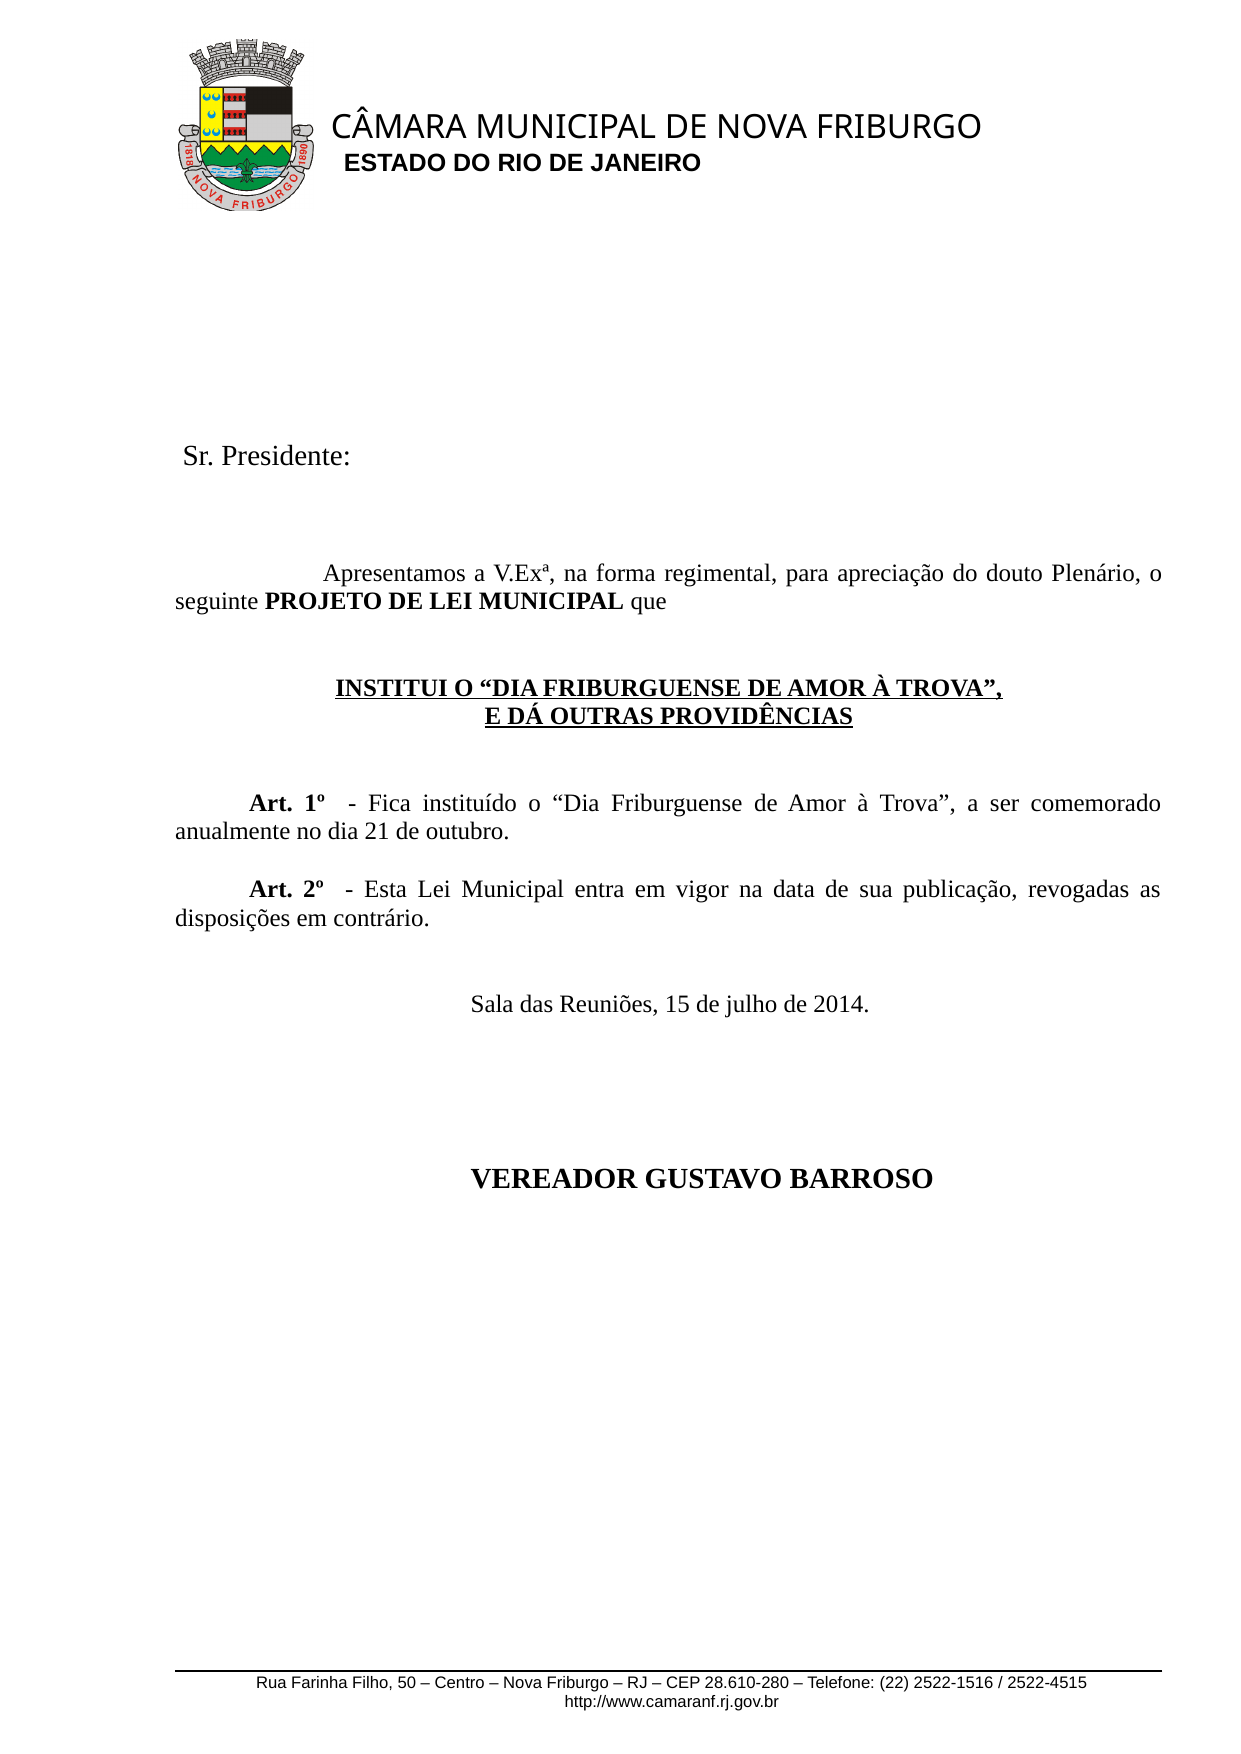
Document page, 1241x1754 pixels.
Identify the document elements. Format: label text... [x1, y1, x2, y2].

text VEREADOR GUSTAVO BARROSO [175, 1161, 1162, 1195]
text Sala das Reuniões, 15 de julho de 2014. [175, 989, 1162, 1018]
text Apresentamos a V.Exª, na forma regimental, para apreciação do douto Plenário, o seguinte PROJETO DE LEI MUNICIPAL que [175, 558, 1162, 615]
text E DÁ OUTRAS PROVIDÊNCIAS [175, 701, 1162, 730]
text INSTITUI O “DIA FRIBURGUENSE DE AMOR À TROVA”, [175, 673, 1162, 701]
text Art. 1º - Fica instituído o “Dia Friburguense de Amor à Trova”, a ser comemorado anualmente no dia 21 de outubro. [175, 788, 1162, 845]
text Art. 2º - Esta Lei Municipal entra em vigor na data de sua publicação, revogadas as disposições em contrário. [175, 874, 1162, 931]
text Sr. Presidente: [175, 438, 1162, 471]
